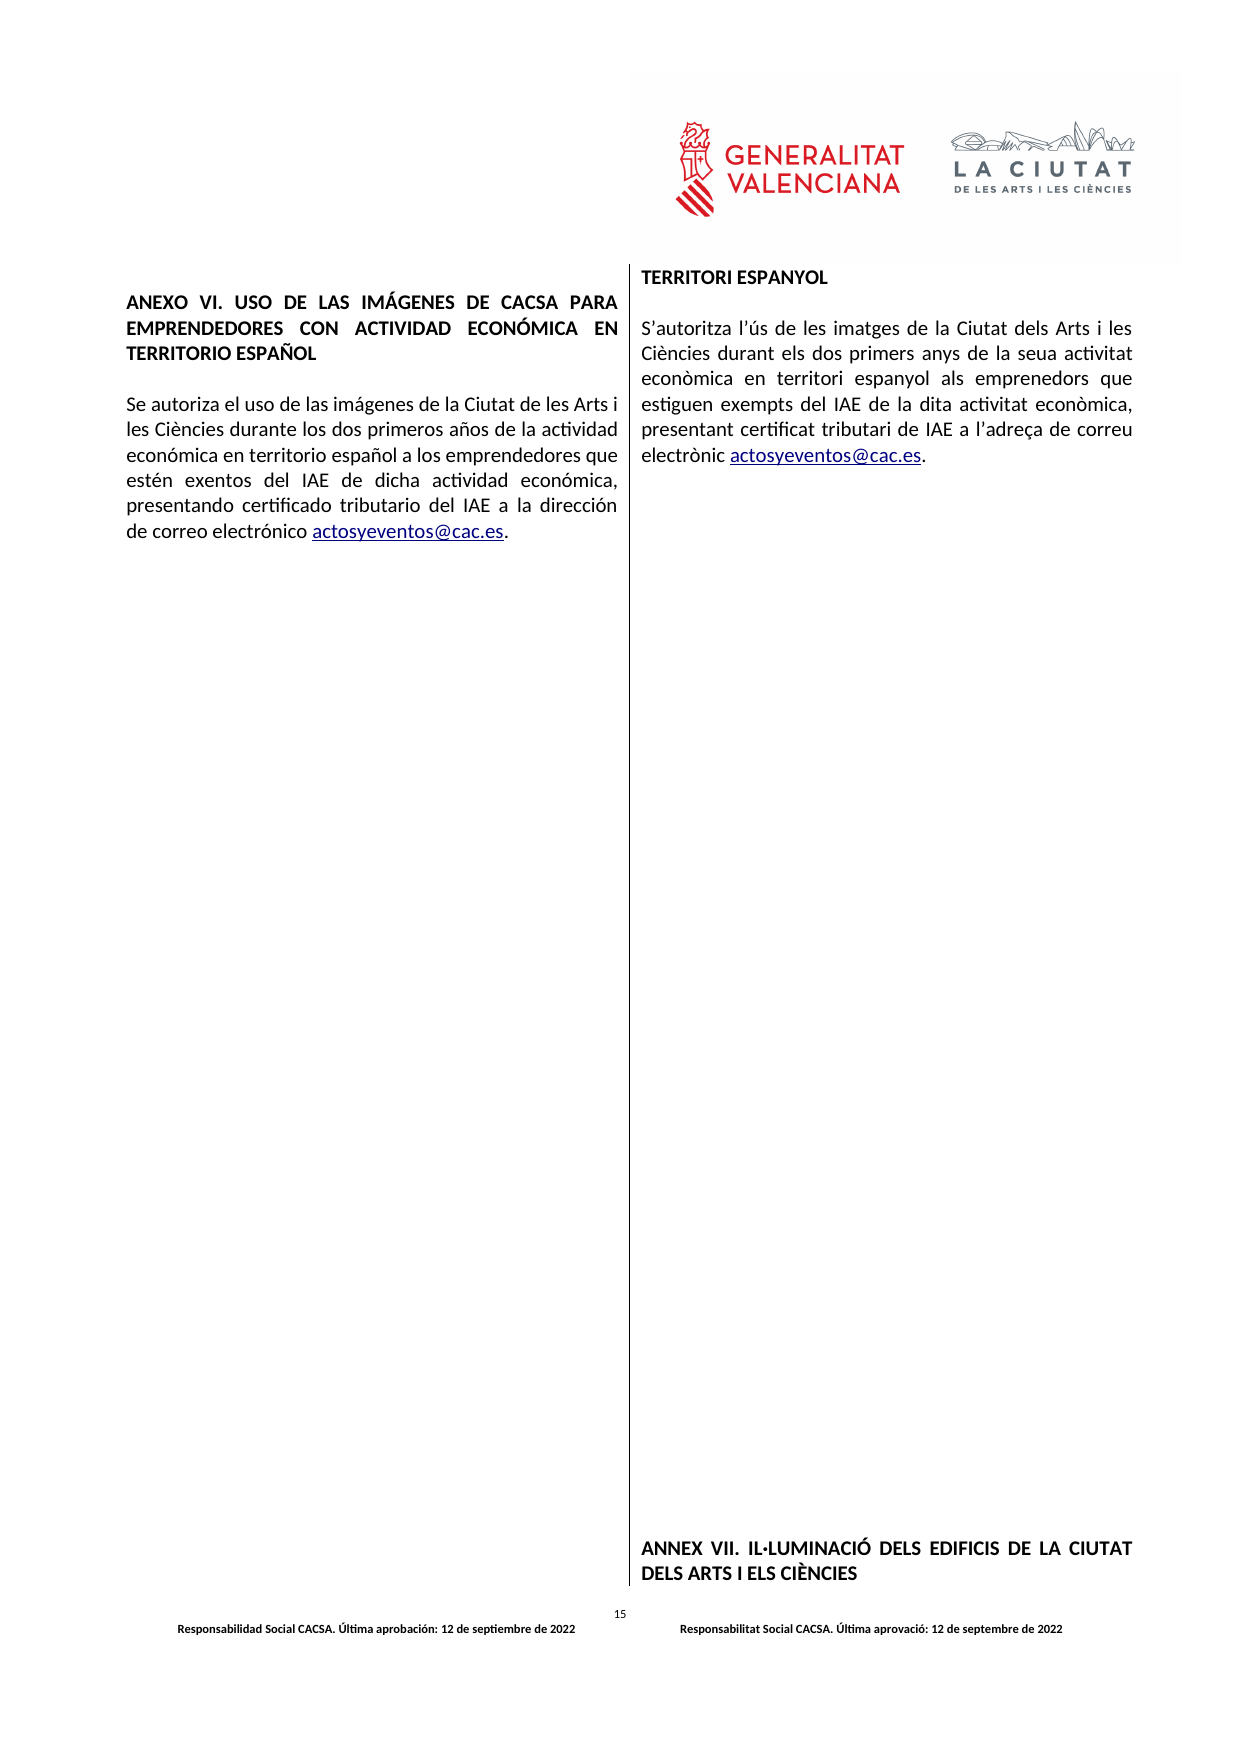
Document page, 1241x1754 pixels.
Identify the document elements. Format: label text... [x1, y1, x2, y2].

table_header RESPONSABILITAT SOCIAL DE CIUDAD DE LAS ARTES Y DE LAS CIENCIAS, SA. Ciudad de las Artes y de las Ciencias, S.A. (d’ara en avant, CACSA), és l’empresa pública creada pel Decret 225/1991, de 9 de desembre, del Govern Valencià, l’objecte social de la qual, d’acord amb el que preveuen els seus estatuts, és el següent: “La societat tindrà com a objecte: 1. A. La promoció, organització i gestió de totes les activitats que requerisca la preparació, construcció i posada en funcionament dels projectes de la Generalitat Valenciana de la Ciutat de les Arts i les Ciències de València. B. La promoció, organització i gestió de l’explotació de les activitats i serveis que s'han de desenvolupar en els immobles i instal·lacions que integren els projectes a què fa referència el paràgraf anterior. C. La venda d’entrades tant per a productes, espectacles i esdeveniments organitzats per tercers que tinguen lloc en les seues instal·lacions, com per a productes, espectacles o esdeveniments desenvolupats per tercers i que tinguen lloc fora de les instal·lacions de CACSA. D. La prestació de serveis de telemàrqueting per a tercers. E. Prestació de serveis a tercers de consultoria i assistència tècnica en projectes semblants a aquells desenvolupats per la societat, assessorant en matèria de recursos humans, màrqueting, elaboració de plans economicofinancers, firmant els contractes de col·laboració oportuns amb aquests tercers, així com utilitzant els professionals degudament qualificats que siguen requerits. 2. La societat podrà desenvolupar les activitats integrants del seu objecte social, totalment o parcialment, de mamera indirecta, per mitjà de la titularitat d’accions o participacions en societats amb objecte idèntic o anàleg. Així mateix, podrà constituir als mateixos fins altres societats en què participen qualssevol altres entitats públiques o privades i/o persones físiques o jurídiques. Tot el que calga es farà a través dels oportuns professionals amb títol oficial. El model de gestió de CACSA està basat en els resultats però també en la forma d’obtindre'ls, i contribueix al desenvolupament sostenible de la societat, tal com s'exposa en el seu pla estratègic i valors d’empresa. CACSA aprovà la seua política de responsabilitat social el 30 de març de 2016, havent-se modificat a les dates següents, pel consell d’administració: 26 de juny de 2017, 29 de març de 2018, 28 de setembre de 2018, 18 de desembre de 2019, 29 de juny i 21 de desembre de 2020 i 12 de setembre de 2022. L’instrument bàsic per l’organització, funcionament i seguiment de totes les actuacions de l’entitat basat en el compromís de CACSA serà el que es desenvolupa a continuació, després de l’última modificació realitzada pel consell d’administració. TÍTOL I CONSIDERACIONS GENERALS Article 1. Objecte És objecte d'aquest document reconèixer expressament la responsabilitat social de Ciudad de las Artes y de las Ciencias, SA (d’ara en avant, CACSA) i aprovar la seua política en aquesta matèria, a fi de contribuir al desenvolupament sostenible de la societat. Aquesta política es desenvoluparà en el Pla de Responsabilitat Social que aprove CACSA. Article 2. Finalitat CACSA persegueix les finalitats següents amb l’aprovació d'aquest document: Contribuir a la sensibilització de la societat sobre les problemàtiques de desigualtat social i de gènere, així com les ambientals. Facilitar l’accés a l’oci i a la ciència de determinats col·lectius i institucions amb limitacions econòmiques, així com a col·lectius i persones en risc d'exclusió social en general, i en particular a col·lectius o persones amb discapacitat i víctimes de violència de gènere. Contribuir a la sostenibilitat ambiental. Fomentar la contractació pública socialment responsable. Es consideraran, entre uns altres, col·lectius o entitats en risc d'exclusió social i/o amb recursos econòmics limitats les següents: CAES (Centres d'Acció Educativa Singular), associacions de malalties rares, associacions de víctimes de violència de gènere, associacions d'immigrants i minories racials, associacions de persones amb discapacitat y associacions de expresidiarisis, expresidiaries o familiars. Article 3. Publicitat Aquest document serà publicat en la portal de transparència de l’entitat “Ciutat Oberta” http://www.cac.es/transparencia/, a l'efecte de dotar de la màxima transparència i equitat aquest compromís de responsabilitat social. CACSA difondrà les actuacions realitzades a través del seu portal de transparència, en les condicions establides en els títols IV i V. TÍTOL II DESENVOLUPAMENT DE LA POLÍTICA DE RESPONSABILITAT SOCIAL DE CACSA Article 4. Principals línies d’actuació CACSA desenvoluparà la seua política de responsabilitat social principalment per mitjà de les línies d’actuació següents: 1.1. Oferiment dels seus recursos a entitats sense ànim de lucre, i excepcionalment a persones físiques, que es desenvolupen en el capítol 1 d'aquest títol. 1.2. Organització d’esdeveniments i/o activitats amb fins socials/ambientals, i/o científiques que es desenvolupen en el capítol 2 d'aquest títol. 1.3. Definició d’estratègies que contribuïsquen a minimitzar l’impacte ambiental de les activitats exercides per CACSA, segons es desenvolupa en el capítol 3 d'aquest títol. 1.4. Definició d’estratègies que fomenten l’accessibilitat global de les persones amb discapacitat, segons es desenvolupa en el capítol 4 d'aquest títol. 1.5. Realització d’una contractació socialment responsable d’acord amb el que estableix la normativa de contractació pública aplicable a CACSA, com poder adjudicador, segons es desenvolupa en el capítol 5 d'aquest Títol. 2. Per poder ser beneficiaris del recursos de CACSA que s’estableixen als apartats 1.1. i 1.2., l (a excepció del benefici als emprenedors), les entitats sol·licitants hauran de tindre un objecte social i la activitat a realitzar haurà de ser social, mediambiental o científica, en el casos en que siga aplicable. Tot això, a l’efecte del compliment de la finalitat de la present política de responsabilitat social. Capítol 1. Recursos de CACSA Article 5. Recursos posats a disposició de col·lectius/entitats sense ànim de lucre, i excepcionalment a persones físiques. 1. CACSA posarà a disposició de les entitats sense ànim de lucre, i excepcionalment a persones físiques, els recursos següents: 1.1. L’espai del Passeig d’Arbotants de l’Umbracle de la Ciutat de les Arts i les Ciències per a l’exercici d’activitats públiques, amb fins socials/ambientals, organitzades per entitats sense ànim de lucre, que ho hagen sol·licitat a CACSA. 1.2. Aplicació d’una tarifa especial en l’accés als recintes gestionats per CACSA a col·lectius socialment desfavorits i amb limitacions econòmiques, i excepcionalment a persones físiques. Aquesta tarifa especial serà equivalent a la tarifa per a grups escolars, independentment del nombre de persones que ens visiten. 1.3. Aplicació d’un descompte del 30% en l’arrendament dels espais de la Ciutat de les Arts i les Ciències, gestionats per CACSA, per a la celebració d’activitats i esdeveniments que complisquen els requisits del punt 1.1. anterior, es a dir, que tinguin fins socials/ambientals i estiguin organitzats per entitats sense ànim de lucre. 1.4. L’espai del Carrer Menor del Museu de les Ciències de València i el vestíbul de l’Hemisfèric per a l’exhibició de continguts expositius o divulgació d’activitats, sempre adaptat al seu programa museològic. 1.5. Donació d’equipament inservible per a la gestió de la Ciutat de les Arts i les Ciències 1.6. Ús de les imatges de la Ciutat de les Arts i les Ciències per emprenedors amb activitat econòmica en territori espanyol. 1.5 Il·luminació del edifici del Museu amb motiu de la celebració de efemèrides i commemoracions que tinguen com a finalitat sensibilitzar a la societat de determinades problemàtiques socials i/o ambientals. 2. Els criteris i les normes per a l’aplicació de cada un dels recursos de CACSA indicats anteriorment seran els que s’estableixen en els annexos I, II, III, IV, V, VI i VII. Capítol 2. Organització i col·laboració en activitats socials, ambientals o científiques Article 6. Organització i col·laboració d’esdeveniments y/o activitats socials/ambientals i /o científiques amb impacte social. 6.1. CACSA organitzarà esdeveniments i/o activitats socials, ambientals i/o científiques en tots els espais de la Ciutat de les Arts i les Ciències que gestiona, ja que és un centre de divulgació científica i cultural, podent comptar amb el suport d’institucions o entitats públiques o privades . 6.2. CACSA podrà col·laborar en esdeveniments i/o activitats socials, ambientals i/o científiques, que siguen proposades per institucions o entitats públiques o privades per desenvolupar en tots els espais de la Ciutat de les Arts i les Ciències que gestiona. 6.3. La participació o col·laboració de CACSA s’articularà per mitjà de la firma del corresponent acord o conveni de col·laboració, després de la seua tramitació d’acord amb les normes que s’estableixen en el Decret 176/2014, de 10 d’octubre, del Consell, pel qual es regulen els convenis que subscriga la Generalitat i el seu registre i les modificacions o la normativa que el substituïsca. Capítol 3. Estratègies de sostenibilitat ambiental Article 7. Sostenibilitat ambiental CACSA identificarà i avaluarà els aspectes ambientals derivats de les activitats exercides en les seues instal·lacions i definirà estratègies i programes ambientals, i integrarà la gestió ambiental en la seua gestió, amb l’objectiu d’eliminar o almenys minimitzar i mitigar els impactes negatius en l’ambient i potenciar els positius, i contribuir d’aquesta manera amb la sostenibilitat ambiental. Capítol 4. Accessibilitat global Article 8. Accessibilitat global CACSA realitzarà un diagnòstic del grau d’accessibilitat de les seues instal·lacions, serveis oferits i continguts tenint en compte les necessitats dels col·lectius de persones amb discapacitat. CACSA identificarà i definirà les actuacions a posar en marxa per a garantir una millora de l’accessibilitat global eliminant barreres arquitectòniques i millorant l’accessibilitat en els continguts i en la comunicació i la relació amb aquests col·lectius. Capítol 5. Contractació socialment responsable Article 9. Contractació pública socialment responsable CACSA es compromet a desenvolupar una contractació pública socialment responsable en la realització d’obres, adquisició de béns i contractació de serveis o subministraments, com a instrument per a poder potenciar condicions que afavorisquen les oportunitats d’ocupació, el treball digne, el compliment dels drets socials i laborals, la inclusió social, la igualtat d’oportunitats, l’accessibilitat per a tots i criteris ambientals, i la resta de criteris de responsabilitat social, addicionals als establits en la normativa aplicable. CACSA es compromet a complir la normativa estatal i autonòmica aplicable a cada moment. TÍTOL III SEGUIMENT DE LES ACTUACIONS Article 10. Seguiment de les actuacions CACSA, a través de la seua direcció general, la qual, al seu torn, podrà crear comissions de seguiment, durà a terme el seguiment de totes les actuacions establides en els articles anteriors. Els resultats es presentaran amb caràcter semestral al Consell d’Administració de l’entitat, i es publicarà en el portal de transparència de l’entitat “Ciutat Oberta”. TÍTOL IV MODIFICACIONS Article 11. Modificacions Aquesta política podrà ser modificada o ampliada pel Consell d’Administració de CACSA i, en aquest cas, es donarà la mateixa publicitat a aquest document. ANNEX I. ÚS DE L’ESPAI DEL PASSEIG D’ARBOTANTS DE l’UMBRACLE DE LA CIUTAT DE LES ARTS I LES CIÈNCIES 1. Podran utilitzar l’Espai del Passeig d’Arbotants de l’Umbracle de la Ciutat de les Arts i les Ciències les entitats que complisquen els requisits següents: Entitats sense ànim de lucre o d’utilitat pública, que tinguen un fi social. L’activitat a desenvolupar en els espais de CACSA ha de tindre un fi social/ambiental o científic, bé dirigit a la sensibilització de la societat en general. CACSA únicament permetrà la venda de productes la recaptació dels quals estiga destinada íntegrament a un fi social, i igualment fomentarà la venda de productes de comerç just. L’activitat ha d’estar destinada al públic en general. Això exclou la utilització d’aquest espai per a la celebració d’actes privats. 2. Les entitats interessades en la utilització de l’espai de CACSA hauran de realitzar una petició expressa a CACSA, a través de l'adreça electrònica responsabilidadsocial@cac.es, a la qual s’haurà d’incorporar la informació i la documentació justificativa següent: Presentació de l’entitat, acompanyada del document de constitució on conste el seu objecte social. Còpia del document on s’acredite el poder del firmant en cas que no s’incloga en el document anterior, juntament amb la còpia del DNI. Descripció de l’esdeveniment a realitzar i la finalitat perseguida. 3. CACSA resoldrà sobre la petició expressament, per estricte ordre d’entrada, i indicarà a l’entitat sol·licitant la data disponible, en atenció a les peticions prèvies existents, així com el calendari d’ocupació d’espais global de l’entitat. Confirmada la data de celebració de l’activitat, les parts formalitzaran la corresponent cessió d’acord amb el que disposa l’article 91 Llei 14/2003, de 10 d’abril, de Patrimoni de la Generalitat Valenciana. En cas de denegació de la sol·licitud, s'hi motivarà expressament. De manera excepcional, CACSA podrà proposar un espai alternatiu que s'adapte millor a les necessitats i característiques de l'esdeveniment/activitat a organitzar per l'entitat sol·licitant. La reserva de l’espai s’haurà de gestionar en el mateix exercici en què es celebre l’activitat, és a dir, no es podrà realitzar la sol·licitud l’any anterior a la data de celebració de l’activitat proposada, tractant així de donar opció al nombre més gran possible d’associacions/entitats interessades en la cessió del Passeig d’Arbotants per a la celebració d’esdeveniments/activitats solidàries. 4. Les entitats organitzadores de les activitats n'hauran d’assumir els costos derivats de l’organització i l'ús de les instal·lacions de la Ciutat de les Arts i les Ciències. A títol enunciatiu i no taxatiu, s’estableix que les entitats organitzadores assumiran els costos neteja, seguretat, muntatges, assegurances de responsabilitat civils i/o danys i la resta de despeses que es deriven de l’organització, i hauran de tornar a CACSA els espais en el mateix estat en què els van rebre. Així mateix, CACSA cobrarà a l'entitat organitzadora un cost per la gestió realitzada per a la coordinació i celebració de l'acció, segons les tarifes aprovades pel seu consell d'administració, sobre la base de la seua naturalesa i complexitat: Tarifa A: 150€ (IVA exclòs) Tarifa B: 300€ (IVA exclòs) En tota la difusió de l'activitat s'haurà de fer esment exprés a la col·laboració de CACSA, el contingut de la qual haurà de ser prèviament aprovat per CACSA. ANNEX II. APLICACIÓ DE LA TARIFA ESPECIAL EN L’ACCÉS ALS RECINTES QUE GESTIONA CACSA 1. CACSA aplicarà una tarifa especial per a atendre les necessitats d’oci i de ciència de determinats col·lectius i institucions en risc d’exclusió social i/o amb limitacions econòmiques. Com a norma general, s’aplicarà com a màxim la tarifa de grup escolar, independentment del nombre de persones que realitzen la visita. Aquesta tarifa és la més econòmica de les que disposa la Ciutat de les Arts i les Ciències. De manera excepcional aquesta tarifa podrà aplicar-se individualment a persones víctimes de maltractament o abusos, com per exemple, violència de gènere. En el cas de col·lectius “escolars” i “centres de menors” en risc d'exclusió social o amb recursos econòmics limitats, a els qui ja els correspondria per la seua condició escolar aquesta tarifa especial, se'ls aplicarà un descompte d'un 25% sobre la mateixa. 2. Es podran beneficiar d’aquestes tarifes aquells col·lectius/entitats que acrediten limitacions en els seus recursos econòmics, generalment coincidint amb entitats que agrupen persones en risc d’exclusió social i que tinguen un fi social. 3. A les entitats interessades que s’aplique aquesta tarifa especial hauran de realitzar una petició expressa a CACSA,a través de l'adreça electrònica reservas@cac.es o responsabilidadsocial@cac.es, o trucant al centre de atenció telefònica de CACSA, aportant document acreditatiu de la seua condició, segons l’apartat anterior. 4. CACSA resoldrà sobre la petició expressament i indicarà a l’entitat sol·licitant la tarifa definitiva a aplicar segons el que s'indica anteriorment, així com les gratuïtats assignades als acompanyants/monitors. Confirmada la data de visita, des del Centre d’Atenció Telefónica de CACSA es procedirà a realitzar la corresponent reserva, segons el que s'ha informat. En cas de denegació de la sol·licitud aquesta es motivarà expressament. De manera excepcional CACSA podrà lliurar un nombre determinat d'invitacions, en funció de la naturalesa de la petició realitzada, i en aquells casos en els quals la fi social i ús de les mateixes estiga suficientment justificat i acreditat. ANNEX III. DESCOMPTE EN EL LLOGUER DELS ESPAIS DE LA CIUTAT DE LES ARTS I LES CIÈNCIES PER A L’ORGANITZACIÓ D’ACTES I ESDEVENIMENTS Les entitats sense ànim de lucre que complisquen els requisits establits en l’annex I i sol·liciten el lloguer d’algú dels espais de Ciuat de les Arts i les Ciències, gestionats per CACSA, podran beneficiar-se de l’aplicació d’un descompte del 30% en les tarifes de CACSA per al lloguer dels seus espais. L’ús dels espais es regirà per la normativa general de CACSA, en la contractació de la qual es farà constar aquest descompte. ANNEX IV. ÚS DELS ESPAIS DE CACSA PER A CONTINGUTS EXPOSITIUS 1. Es podrà utilitzar l’espai del Carrer Menor del Museu dels Ciències (zona de lliure accés per als visitants de la Ciutat de les Arts i les Ciències) per part d’entitats que complisquen els requisits següents: Entitats sense ànim de lucre i/o d’utilitat pública, que tinguen un fi social. Col·laboració amb entitats privades com a organitzadores del contingut expositiu a exhibir. La proposta de contingut siga d’àmbit científic i/o amb fins socials i ambientals. 2. Les entitats interessades en la utilització de l’espai de CACSA hauran de realitzar una petició expressa a CACSA, a través de l'adreça electrònica responsabilidadsocial@cac.es, a la qual s’haurà d’incorporar la informació i documentació justificativa següent: Presentació de l’entitat, acompanyada amb el document de constitució on conste el seu objecte social. Còpia del document on s’acredite el poder del firmant en cas que no s’incloga en el document anterior, juntament amb la còpia del DNI. Descripció del contingut expositiu a exhibir. Declaració del fi benèfic i la posterior justificació. 3. CACSA resoldrà sobre la petició expressament, per estricte ordre d’entrada, i indicarà a l’entitat sol·licitant la data disponible, en atenció a les peticions prèvies existents, així com el calendari d’ocupació d’espais de la zona i la seua compatibilitat amb els continguts del Museu de les Ciències de València. Confirmada la data d’exhibició de l’exposició, les parts formalitzaran el corresponent contracte de cessió del contingut expositiu. En cas de denegació de la sol·licitud, aquesta es motivarà expressament. 4. Les entitats cedents hauran d’assumir la contractació i els costos derivats del transport d’anada i tornada, muntatge i posterior desmuntatge de l’exposició, personal d’atenció al públic, manteniments específics, assegurança de responsabilitat civil i/o danys i la resta de serveis o subministraments necessaris per a la correcta exhibició i explotació d'aquesta en el Museu de les Ciències de València. Així mateix, en tota la difusió de l’activitat s’haurà de fer menció expressa a la col·laboració de CACSA, el contingut de la qual haurà de ser prèviament aprovat per CACSA. 5. En el cas que la Ciutat dels Arts i les Ciències col·labore amb alguna entitat privada, esta col·laboració, en cap cas, podrà suposar un benefici econòmic per a l’entitat organitzadora amb qui es firme l’acord de col·laboració, independentment si es subcontracta algun servici a tercers. ANNEX V. DONACIÓ D’EQUIPAMENT INSERVIBLE PER LA GESTIÓN DE LA CIUTAT DE LES ARTS I LES CIÈNCIES La Ciutat de les Arts i les Ciències podrà donar l'equipament que siga inservible per a la seua gestió, perquè queden obsolets per a la realització de les seues activitats, a entitats públiques o privades amb un fi social. Aquesta donació s’articularà per mitjà de la firma del corresponent acord o conveni de col·laboració, després de la seua tramitació d’acord amb les normes que s’estableixen en el Decret 176/2014, de 10 d’octubre, del Consell, pel qual es regulen els convenis que subscriga la Generalitat i el seu registre i les modificacions o la normativa que el substituïsca. ANNEX VI. ÚS DE LES IMATGES DE CACSA PER A EMPRENEDORS AMB ACTIVITAT ECONÒMICA EN TERRITORI ESPANYOL S’autoritza l’ús de les imatges de la Ciutat dels Arts i les Ciències durant els dos primers anys de la seua activitat econòmica en territori espanyol als emprenedors que estiguen exempts del IAE de la dita activitat econòmica, presentant certificat tributari de IAE a l’adreça de correu electrònic actosyeventos@cac.es. ANNEX VII. IL·LUMINACIÓ DELS EDIFICIS DE LA CIUTAT DELS ARTS I ELS CIÈNCIES Es podrà il·luminar el Tester del Museu i la Platja de l’Hemisfèric, una vegada al mes, amb l’objectiu de conscienciar a la societat sobre una problemàtica d’interés social general. Els requisits a complir són: Els sol·licitants hauran de ser entitats sense ànim de lucre i/o utilitat pública, que tinguen un fi social. Les entitats interessades en la il·luminació dels esmentats recintes de CACSA hauran de realitzar una petició expressa a CACSA, a través del mail responsabilidadsocial@cac.es. CACSA resoldrà la petició expressament, per estricte orde d’entrada i indicarà a l’entitat sol·licitant si la data està disponible, en atenció a les peticions prèvies existents, així com al calendari d’ocupació d’espais i la seua compatibilitat amb la seua activitat principal. En cas de denegació de la sol·licitud es motivarà expressament. [630, 264, 1145, 1586]
table_header ANEXO VI. USO DE LAS IMÁGENES DE CACSA PARA EMPRENDEDORES CON ACTIVIDAD ECONÓMICA EN TERRITORIO ESPAÑOL Se autoriza el uso de las imágenes de la Ciutat de les Arts i les Ciències durante los dos primeros años de la actividad económica en territorio español a los emprendedores que estén exentos del IAE de dicha actividad económica, presentando certificado tributario del IAE a la dirección de correo electrónico actosyeventos@cac.es. [115, 264, 629, 1586]
